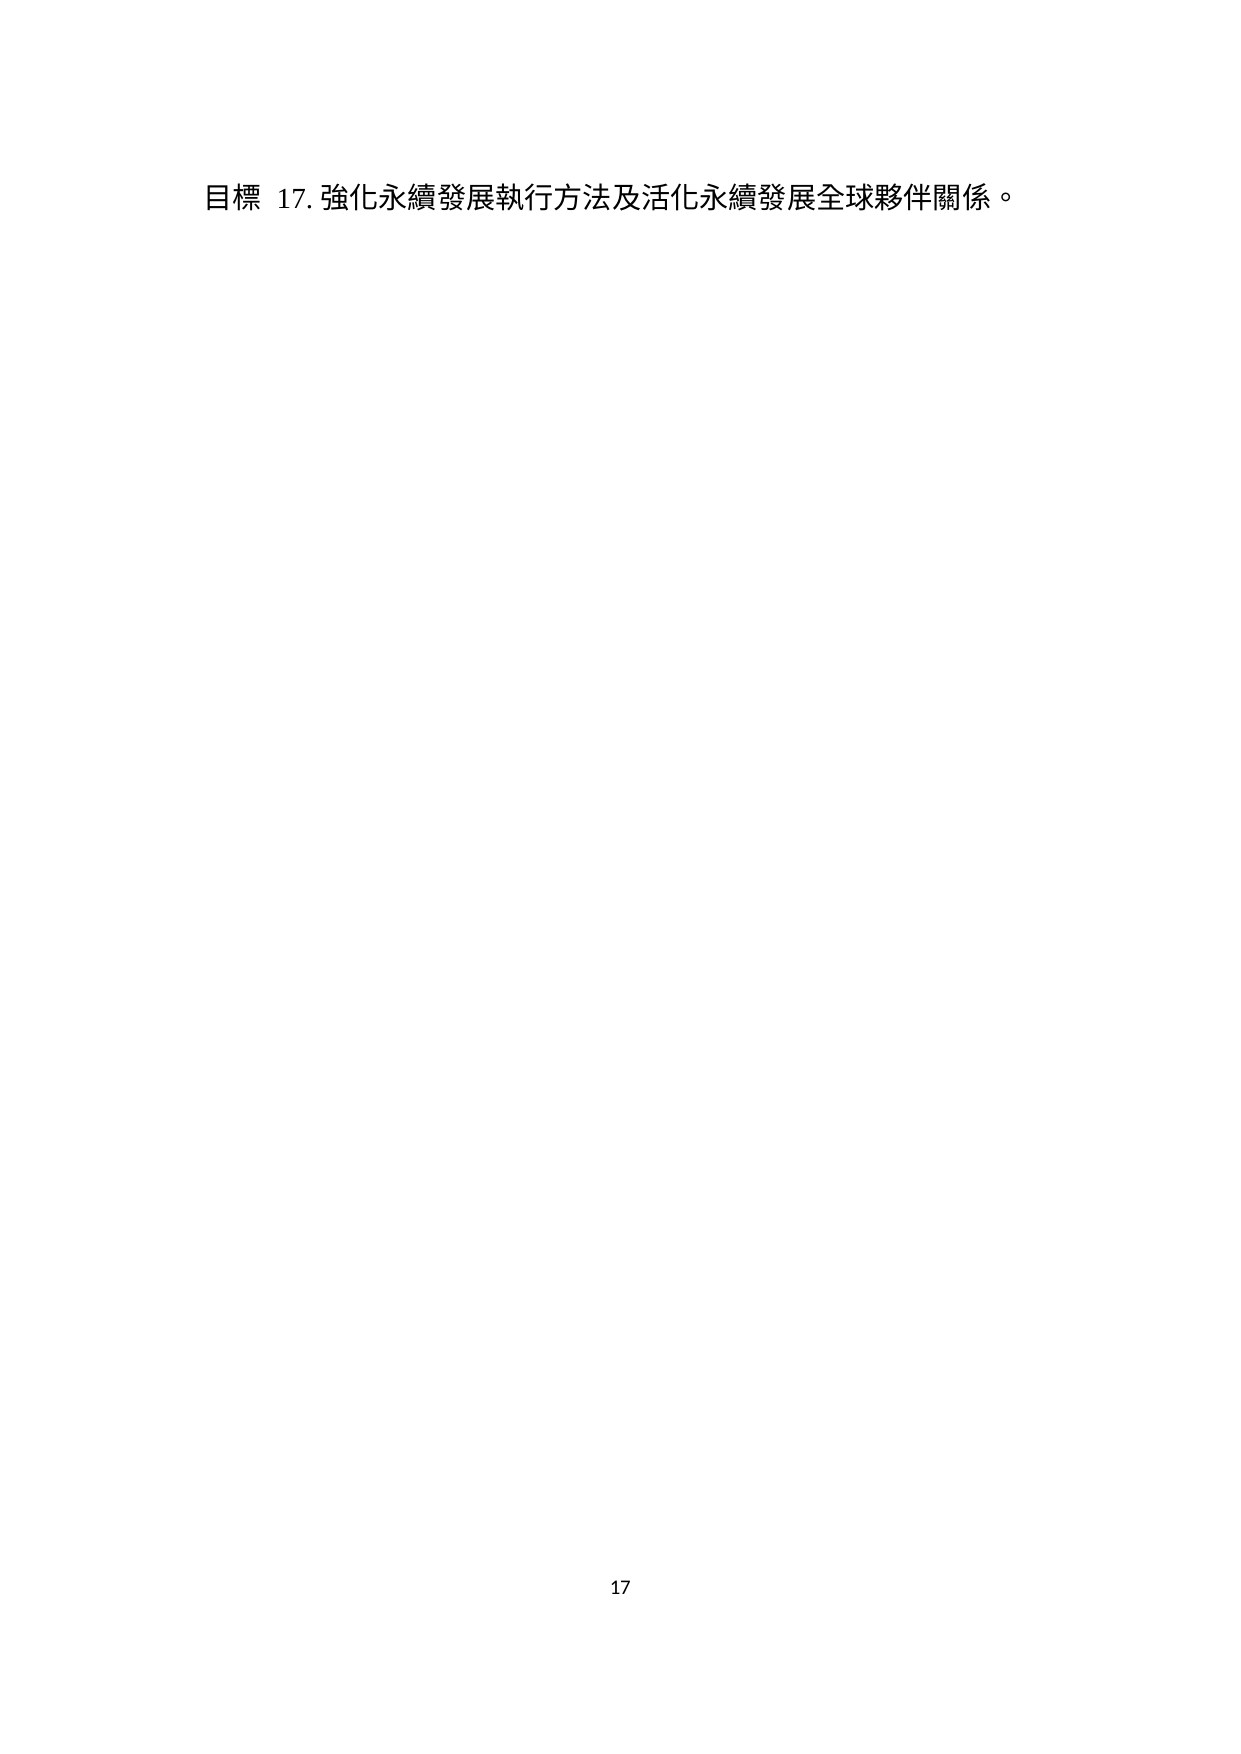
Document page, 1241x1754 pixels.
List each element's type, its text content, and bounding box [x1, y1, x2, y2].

text 目標 17. 強化永續發展執行方法及活化永續發展全球夥伴關係。 [203, 175, 1037, 217]
